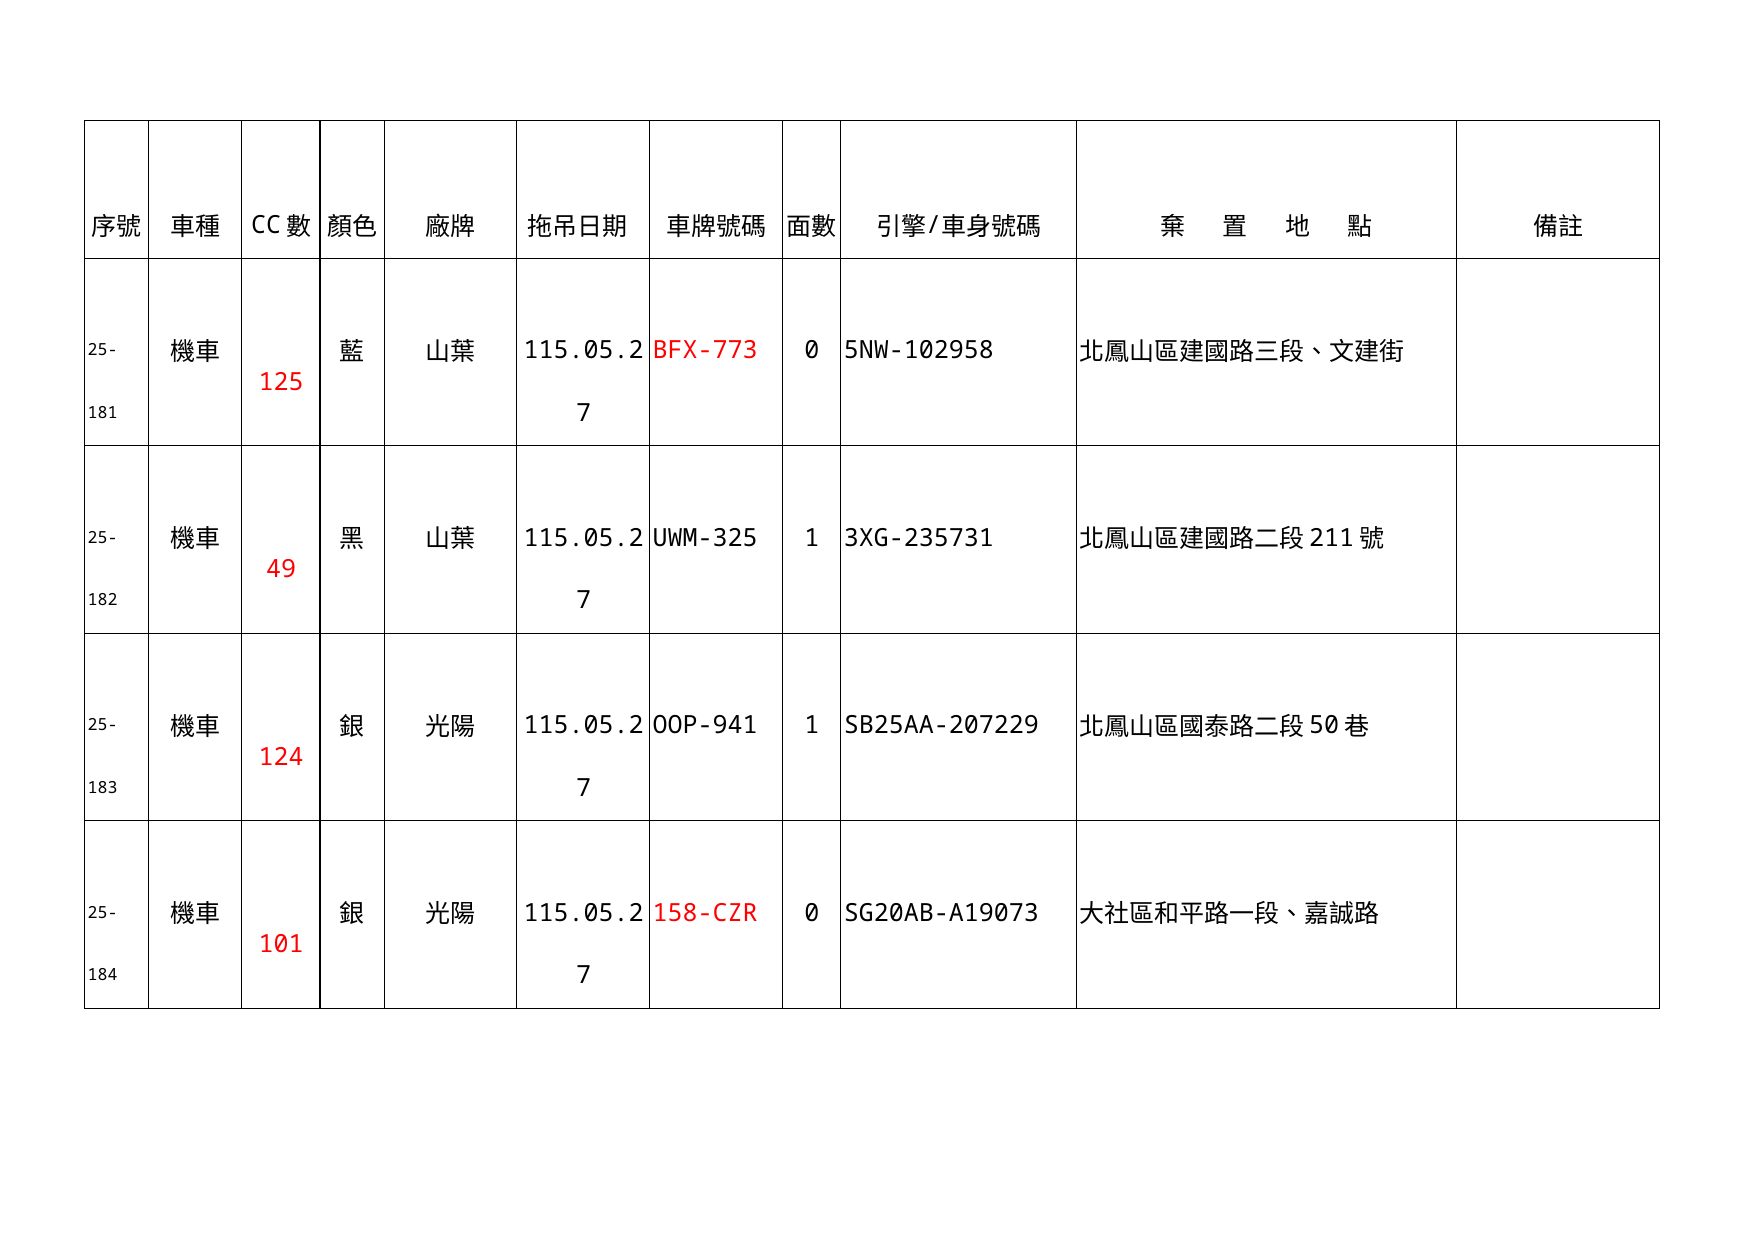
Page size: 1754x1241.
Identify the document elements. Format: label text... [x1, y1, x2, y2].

table_header 拖吊日期 [517, 121, 649, 258]
table_cell OOP-941 [650, 634, 782, 820]
table_cell 158-CZR [650, 821, 782, 1008]
table_cell SB25AA-207229 [841, 634, 1076, 820]
table_cell [1457, 259, 1659, 445]
table_cell 125 [242, 259, 319, 445]
table_cell 115.05.27 [517, 259, 649, 445]
table_header 棄 置 地 點 [1077, 121, 1456, 258]
table_cell 1 [783, 446, 840, 633]
table_header 車種 [149, 121, 241, 258]
table_cell 115.05.27 [517, 634, 649, 820]
table_cell 25-184 [85, 821, 148, 1008]
table_header 備註 [1457, 121, 1659, 258]
table_header 面數 [783, 121, 840, 258]
table_cell 山葉 [385, 259, 516, 445]
table_cell 25-182 [85, 446, 148, 633]
table_cell [1457, 821, 1659, 1008]
table_cell 大社區和平路一段、嘉誠路 [1077, 821, 1456, 1008]
table_cell SG20AB-A19073 [841, 821, 1076, 1008]
table_cell 北鳳山區建國路二段211號 [1077, 446, 1456, 633]
table_cell 銀 [321, 634, 384, 820]
table_header 顏色 [321, 121, 384, 258]
table_cell 黑 [321, 446, 384, 633]
table_cell 124 [242, 634, 319, 820]
table_cell 光陽 [385, 634, 516, 820]
table_cell 49 [242, 446, 319, 633]
table_cell 銀 [321, 821, 384, 1008]
table_cell 25-181 [85, 259, 148, 445]
table_cell BFX-773 [650, 259, 782, 445]
table_cell 25-183 [85, 634, 148, 820]
table_cell 115.05.27 [517, 821, 649, 1008]
table_cell 3XG-235731 [841, 446, 1076, 633]
table_cell 0 [783, 821, 840, 1008]
table_header 廠牌 [385, 121, 516, 258]
table_header 引擎/車身號碼 [841, 121, 1076, 258]
table_cell 5NW-102958 [841, 259, 1076, 445]
table_cell 機車 [149, 821, 241, 1008]
table_cell 101 [242, 821, 319, 1008]
table_cell 藍 [321, 259, 384, 445]
table_cell 115.05.27 [517, 446, 649, 633]
table_cell 1 [783, 634, 840, 820]
table_cell 機車 [149, 259, 241, 445]
table_cell 機車 [149, 446, 241, 633]
table_header 車牌號碼 [650, 121, 782, 258]
table_cell 機車 [149, 634, 241, 820]
table_cell [1457, 634, 1659, 820]
table_cell UWM-325 [650, 446, 782, 633]
table_cell 光陽 [385, 821, 516, 1008]
table_cell [1457, 446, 1659, 633]
table_header 序號 [85, 121, 148, 258]
table_cell 0 [783, 259, 840, 445]
table_cell 北鳳山區國泰路二段50巷 [1077, 634, 1456, 820]
table_header CC數 [242, 121, 319, 258]
table_cell 北鳳山區建國路三段、文建街 [1077, 259, 1456, 445]
table_cell 山葉 [385, 446, 516, 633]
